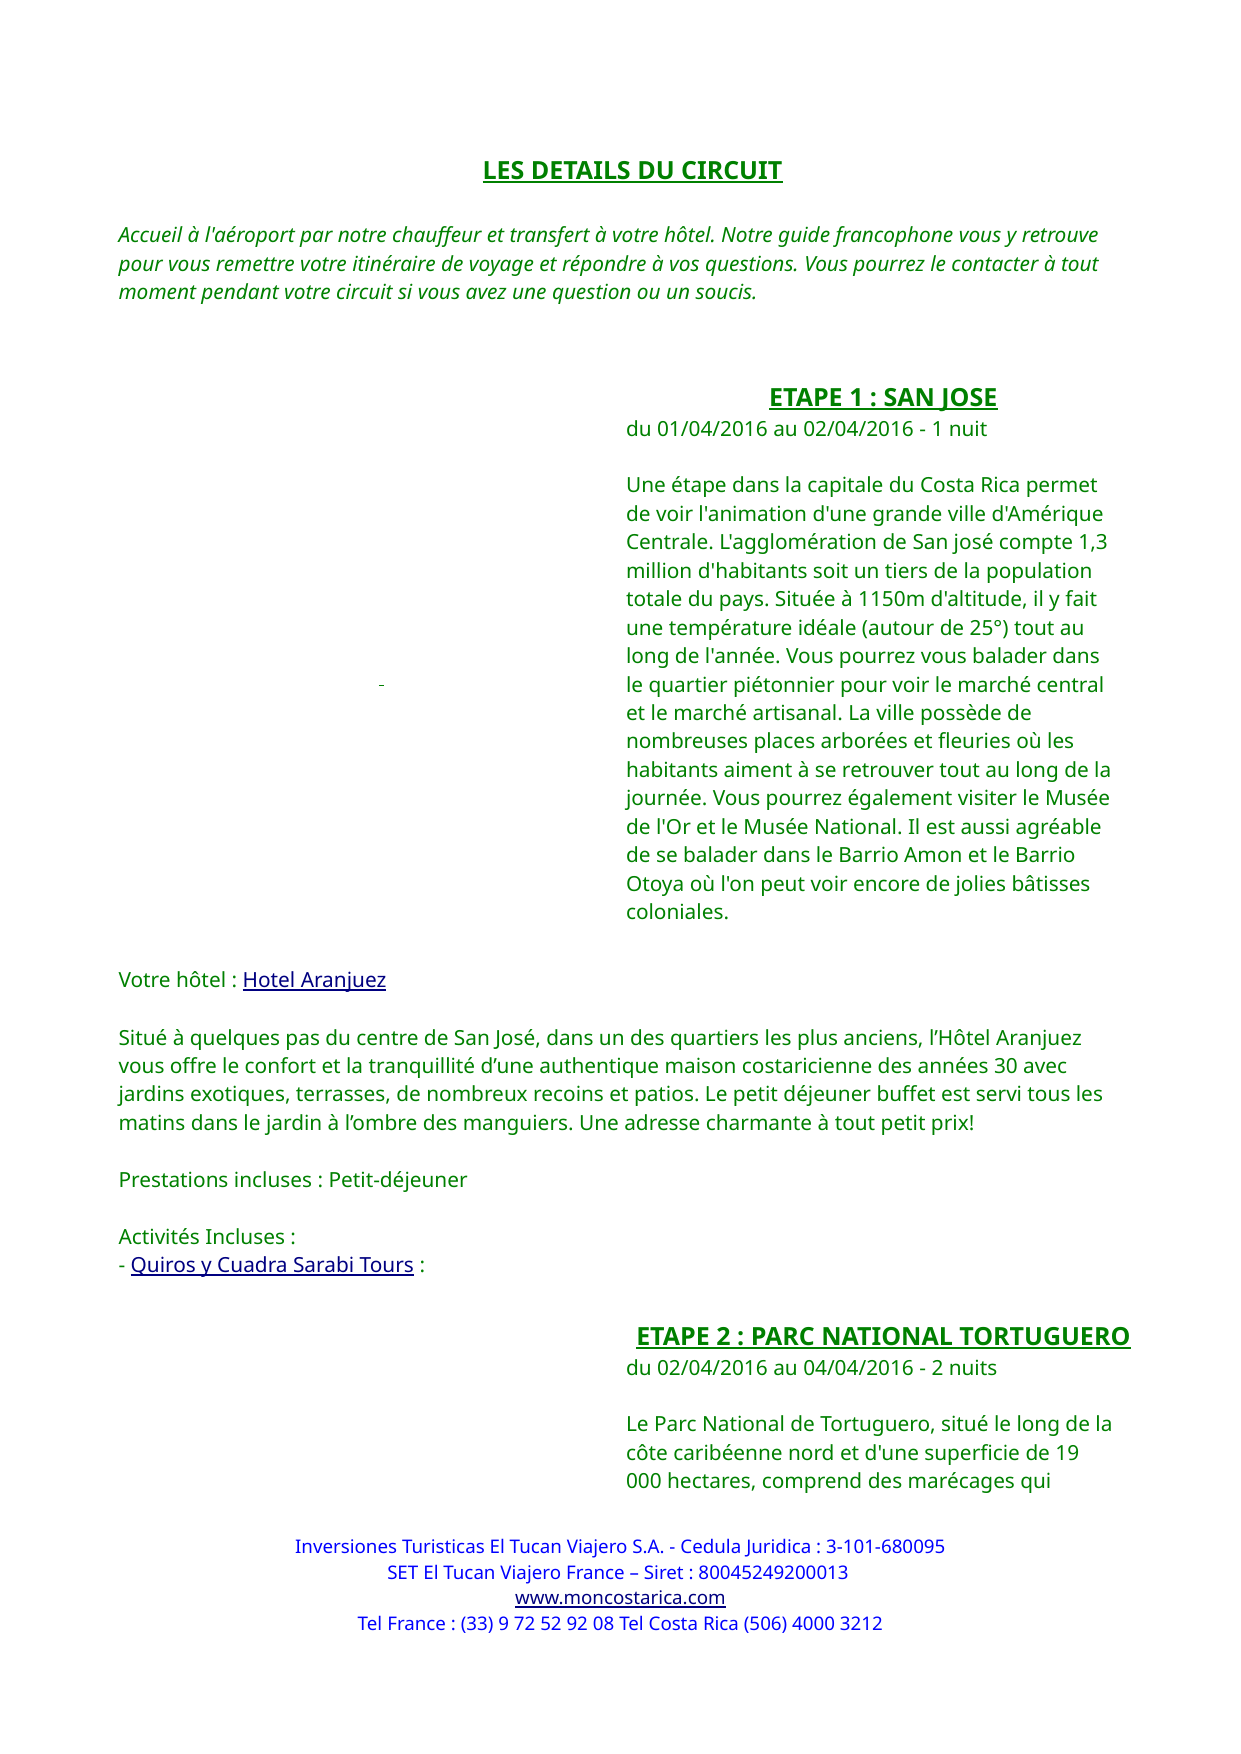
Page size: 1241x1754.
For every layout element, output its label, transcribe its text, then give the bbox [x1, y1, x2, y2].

table_header [118, 1313, 620, 1501]
text LES DETAILS DU CIRCUIT [118, 152, 1146, 186]
table_header ETAPE 1 : SAN JOSE du 01/04/2016 au 02/04/2016 - 1 nuit Une étape dans la capitale du Costa Rica permet de voir l'animation d'une grande ville d'Amérique Centrale. L'agglomération de San josé compte 1,3 million d'habitants soit un tiers de la population totale du pays. Située à 1150m d'altitude, il y fait une température idéale (autour de 25°) tout au long de l'année. Vous pourrez vous balader dans le quartier piétonnier pour voir le marché central et le marché artisanal. La ville possède de nombreuses places arborées et fleuries où les habitants aiment à se retrouver tout au long de la journée. Vous pourrez également visiter le Musée de l'Or et le Musée National. Il est aussi agréable de se balader dans le Barrio Amon et le Barrio Otoya où l'on peut voir encore de jolies bâtisses coloniales. [620, 374, 1122, 931]
text Situé à quelques pas du centre de San José, dans un des quartiers les plus anciens, l’Hôtel Aranjuez vous offre le confort et la tranquillité d’une authentique maison costaricienne des années 30 avec jardins exotiques, terrasses, de nombreux recoins et patios. Le petit déjeuner buffet est servi tous les matins dans le jardin à l’ombre des manguiers. Une adresse charmante à tout petit prix! [118, 1023, 1122, 1136]
text - Quiros y Cuadra Sarabi Tours : [118, 1250, 1122, 1279]
text Activités Incluses : [118, 1222, 1122, 1250]
table_header ETAPE 2 : PARC NATIONAL TORTUGUERO du 02/04/2016 au 04/04/2016 - 2 nuits Le Parc National de Tortuguero, situé le long de la côte caribéenne nord et d'une superficie de 19 000 hectares, comprend des marécages qui s'enfoncent dans les terres, une portion de côte d'une vingtaine de kilomètres qui sert de site de ponte aux tortues et une portion d'eaux territoriales. Le Parc est composé d'un labyrinthe de canaux qui permettent d'observer la faune et la flore depuis des petits bateaux à moteur. Le parc protège la reproduction des tortues vertes. Vous assisterez à la ponte des tortues vertes (Juin à Octobre) ou des tortues luth géantes (mi-février à juillet) ou assisterez à l'éclosion et le retour à la mer des bébés tortues. Vous pourrez admirer plus de 300 espèces d'oiseaux dont le fameux toucan, 57 espèces d'amphibiens, 111 espèces de reptiles et 60 espèces de mammifères dont les jaguars, tapirs, ocelots, crocodiles... Le village de Tortuguero est un village pittoresque qui s'étend entre la mer des caraibes et le canal principal. Tous les logdes de Tortuguero sont isolés entre canaux et forêt, on y accède uniquement en bateau depuis les ports de la Pavona ou Cano Banco ou depuis l'aéroport de Tortuguero. Ils proposent tous des formules tout inclus : transport depuis San José en bus puis bateau, repas, guide, logement et excursion. [620, 1313, 1122, 1501]
text Votre hôtel : Hotel Aranjuez [118, 965, 1122, 994]
text Accueil à l'aéroport par notre chauffeur et transfert à votre hôtel. Notre guide francophone vous y retrouve pour vous remettre votre itinéraire de voyage et répondre à vos questions. Vous pourrez le contacter à tout moment pendant votre circuit si vous avez une question ou un soucis. [118, 221, 1146, 306]
text Prestations incluses : Petit-déjeuner [118, 1165, 1122, 1193]
table_header [118, 374, 620, 931]
